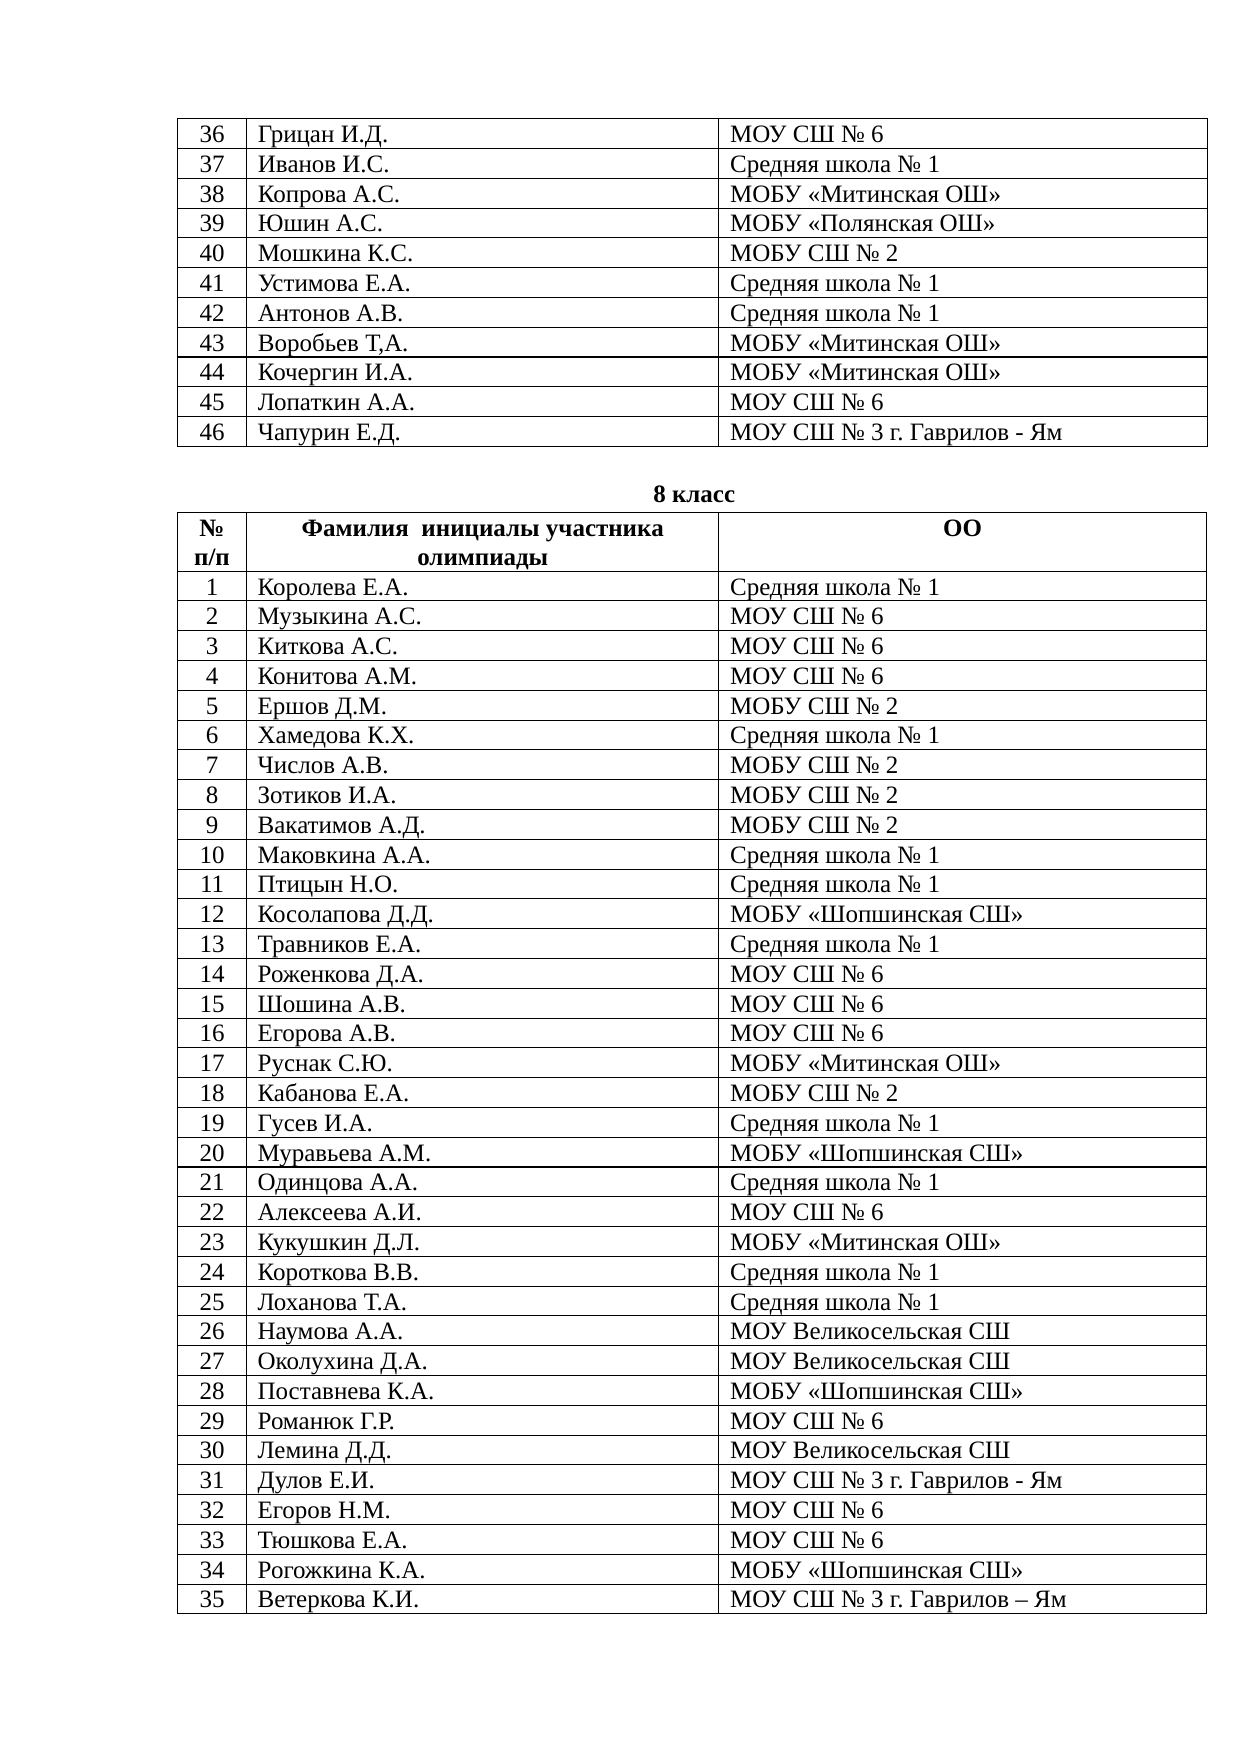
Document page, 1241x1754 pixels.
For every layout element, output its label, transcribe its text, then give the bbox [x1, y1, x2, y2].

table_cell Шошина А.В. [247, 989, 718, 1017]
table_cell 44 [178, 358, 246, 386]
table_cell МОБУ «Митинская ОШ» [719, 328, 1207, 356]
table_cell Косолапова Д.Д. [247, 899, 718, 928]
table_cell МОБУ СШ № 2 [719, 810, 1206, 839]
table_cell Музыкина А.С. [247, 601, 718, 630]
table_cell 20 [178, 1138, 246, 1166]
table_cell Ветеркова К.И. [247, 1585, 718, 1613]
table_cell Гусев И.А. [247, 1108, 718, 1137]
table_cell 8 [178, 780, 246, 809]
table_cell Хамедова К.Х. [247, 721, 718, 749]
table_cell МОУ СШ № 6 [719, 601, 1206, 630]
table_cell 41 [178, 268, 246, 297]
table_cell 18 [178, 1078, 246, 1107]
table_cell 31 [178, 1465, 246, 1494]
table_cell 17 [178, 1048, 246, 1077]
table_cell МОБУ «Шопшинская СШ» [719, 1138, 1206, 1166]
table_cell Средняя школа № 1 [719, 1168, 1206, 1196]
table_cell Околухина Д.А. [247, 1346, 718, 1375]
table_cell Романюк Г.Р. [247, 1406, 718, 1434]
table_cell 10 [178, 840, 246, 868]
table_cell 9 [178, 810, 246, 839]
table_cell Мошкина К.С. [247, 238, 718, 267]
table_cell 3 [178, 631, 246, 660]
table_cell 24 [178, 1257, 246, 1286]
table_cell 38 [178, 179, 246, 207]
table_cell Кочергин И.А. [247, 358, 718, 386]
table_cell Воробьев Т,А. [247, 328, 718, 356]
table_cell 14 [178, 959, 246, 988]
table_cell 5 [178, 691, 246, 719]
table_cell МОБУ СШ № 2 [719, 750, 1206, 779]
table_cell 6 [178, 721, 246, 749]
table_cell 43 [178, 328, 246, 356]
table_cell МОБУ СШ № 2 [719, 238, 1207, 267]
table_cell Средняя школа № 1 [719, 721, 1206, 749]
table_cell МОУ Великосельская СШ [719, 1346, 1206, 1375]
table_cell Средняя школа № 1 [719, 1257, 1206, 1286]
table_cell Грицан И.Д. [247, 119, 718, 148]
table_cell МОБУ «Митинская ОШ» [719, 358, 1207, 386]
table_cell 28 [178, 1376, 246, 1405]
table_cell МОУ СШ № 6 [719, 1406, 1206, 1434]
table_cell Средняя школа № 1 [719, 929, 1206, 958]
table_cell Алексеева А.И. [247, 1197, 718, 1226]
table_cell 11 [178, 870, 246, 898]
table_cell 7 [178, 750, 246, 779]
table_cell МОБУ «Шопшинская СШ» [719, 1376, 1206, 1405]
table_header Фамилия инициалы участника олимпиады [247, 513, 718, 571]
table_cell 39 [178, 209, 246, 237]
table_cell МОБУ СШ № 2 [719, 691, 1206, 719]
table_cell Устимова Е.А. [247, 268, 718, 297]
table_cell Числов А.В. [247, 750, 718, 779]
table_cell 46 [178, 417, 246, 446]
table_cell Средняя школа № 1 [719, 149, 1207, 178]
table_cell Одинцова А.А. [247, 1168, 718, 1196]
table_cell 25 [178, 1287, 246, 1315]
table_cell МОУ СШ № 6 [719, 1019, 1206, 1047]
table_cell МОБУ СШ № 2 [719, 1078, 1206, 1107]
table_cell МОБУ «Шопшинская СШ» [719, 1555, 1206, 1583]
table_cell 2 [178, 601, 246, 630]
table_cell МОБУ «Шопшинская СШ» [719, 899, 1206, 928]
table_cell МОУ СШ № 3 г. Гаврилов - Ям [719, 1465, 1206, 1494]
table_cell МОУ СШ № 6 [719, 631, 1206, 660]
table_cell Средняя школа № 1 [719, 298, 1207, 327]
table_cell 35 [178, 1585, 246, 1613]
table_cell МОУ СШ № 6 [719, 1197, 1206, 1226]
table_cell МОУ СШ № 6 [719, 1525, 1206, 1554]
table_cell 12 [178, 899, 246, 928]
table_cell Лоханова Т.А. [247, 1287, 718, 1315]
table_cell МОБУ СШ № 2 [719, 780, 1206, 809]
table_cell Роженкова Д.А. [247, 959, 718, 988]
text 8 класс [236, 479, 1152, 508]
table_cell МОУ Великосельская СШ [719, 1316, 1206, 1345]
table_cell 42 [178, 298, 246, 327]
table_cell Конитова А.М. [247, 661, 718, 690]
table_cell Иванов И.С. [247, 149, 718, 178]
table_cell Чапурин Е.Д. [247, 417, 718, 446]
table_header № п/п [178, 513, 246, 571]
table_cell Юшин А.С. [247, 209, 718, 237]
table_cell Травников Е.А. [247, 929, 718, 958]
table_cell МОБУ «Митинская ОШ» [719, 1048, 1206, 1077]
table_cell МОУ СШ № 6 [719, 989, 1206, 1017]
table_cell МОУ СШ № 3 г. Гаврилов - Ям [719, 417, 1207, 446]
table_cell Средняя школа № 1 [719, 870, 1206, 898]
table_cell Дулов Е.И. [247, 1465, 718, 1494]
table_cell Рогожкина К.А. [247, 1555, 718, 1583]
table_cell 13 [178, 929, 246, 958]
table_cell 23 [178, 1227, 246, 1256]
table_cell 45 [178, 387, 246, 416]
table_cell МОБУ «Полянская ОШ» [719, 209, 1207, 237]
table_cell МОБУ «Митинская ОШ» [719, 1227, 1206, 1256]
table_cell 16 [178, 1019, 246, 1047]
table_cell МОУ СШ № 6 [719, 1495, 1206, 1524]
table_cell Птицын Н.О. [247, 870, 718, 898]
table_cell МОБУ «Митинская ОШ» [719, 179, 1207, 207]
table_cell 1 [178, 572, 246, 600]
table_cell 19 [178, 1108, 246, 1137]
table_cell МОУ СШ № 3 г. Гаврилов – Ям [719, 1585, 1206, 1613]
table_cell Средняя школа № 1 [719, 268, 1207, 297]
table_cell Вакатимов А.Д. [247, 810, 718, 839]
table_cell Антонов А.В. [247, 298, 718, 327]
table_cell Лемина Д.Д. [247, 1436, 718, 1464]
table_cell МОУ СШ № 6 [719, 119, 1207, 148]
table_cell Тюшкова Е.А. [247, 1525, 718, 1554]
table_cell 36 [178, 119, 246, 148]
table_cell МОУ СШ № 6 [719, 387, 1207, 416]
table_cell Егоров Н.М. [247, 1495, 718, 1524]
table_cell 15 [178, 989, 246, 1017]
table_cell 34 [178, 1555, 246, 1583]
table_cell Кабанова Е.А. [247, 1078, 718, 1107]
table_cell 21 [178, 1168, 246, 1196]
table_cell Наумова А.А. [247, 1316, 718, 1345]
table_cell Средняя школа № 1 [719, 840, 1206, 868]
table_cell Короткова В.В. [247, 1257, 718, 1286]
table_cell Зотиков И.А. [247, 780, 718, 809]
table_cell Лопаткин А.А. [247, 387, 718, 416]
table_header ОО [719, 513, 1206, 571]
table_cell 26 [178, 1316, 246, 1345]
table_cell Руснак С.Ю. [247, 1048, 718, 1077]
table_cell Королева Е.А. [247, 572, 718, 600]
table_cell 30 [178, 1436, 246, 1464]
table_cell 4 [178, 661, 246, 690]
table_cell Средняя школа № 1 [719, 1287, 1206, 1315]
table_cell МОУ Великосельская СШ [719, 1436, 1206, 1464]
table_cell 33 [178, 1525, 246, 1554]
table_cell Муравьева А.М. [247, 1138, 718, 1166]
table_cell Ершов Д.М. [247, 691, 718, 719]
table_cell Кукушкин Д.Л. [247, 1227, 718, 1256]
table_cell Копрова А.С. [247, 179, 718, 207]
table_cell 22 [178, 1197, 246, 1226]
table_cell 37 [178, 149, 246, 178]
table_cell Маковкина А.А. [247, 840, 718, 868]
table_cell Киткова А.С. [247, 631, 718, 660]
table_cell 40 [178, 238, 246, 267]
table_cell МОУ СШ № 6 [719, 959, 1206, 988]
table_cell 27 [178, 1346, 246, 1375]
table_cell Поставнева К.А. [247, 1376, 718, 1405]
table_cell Средняя школа № 1 [719, 1108, 1206, 1137]
table_cell 32 [178, 1495, 246, 1524]
table_cell МОУ СШ № 6 [719, 661, 1206, 690]
table_cell 29 [178, 1406, 246, 1434]
table_cell Средняя школа № 1 [719, 572, 1206, 600]
table_cell Егорова А.В. [247, 1019, 718, 1047]
